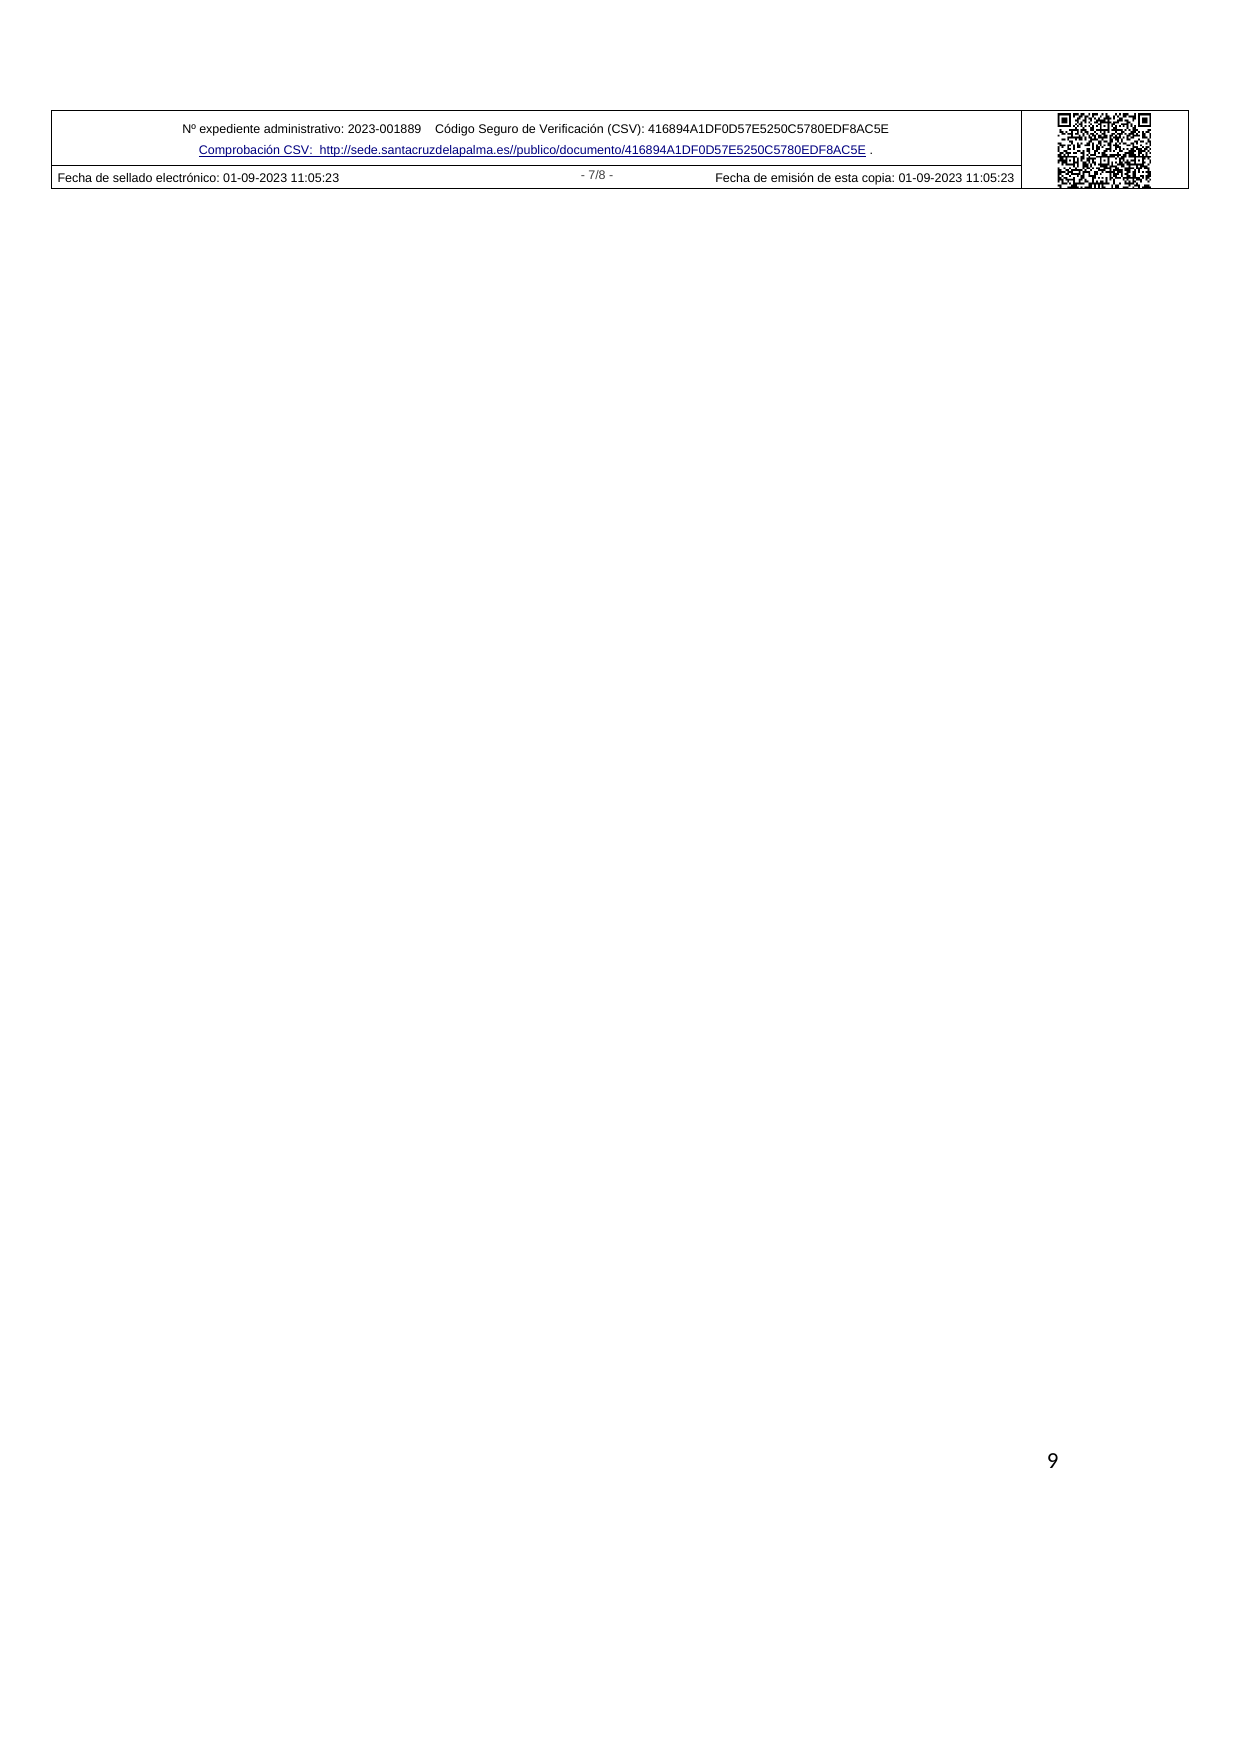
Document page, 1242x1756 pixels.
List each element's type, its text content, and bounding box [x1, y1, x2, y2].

table_cell Nº expediente administrativo: 2023-001889 Código Seguro de Verificación (CSV): 416894A1DF0D57E5250C5780EDF8AC5E Comprobación CSV: http://sede.santacruzdelapalma.es//publico/documento/416894A1DF0D57E5250C5780EDF8AC5E . [52, 111, 1021, 164]
table_cell Fecha de sellado electrónico: 01-09-2023 11:05:23 - 7/8 - Fecha de emisión de esta copia: 01-09-2023 11:05:23 [52, 166, 1021, 188]
table_header [1022, 111, 1188, 188]
